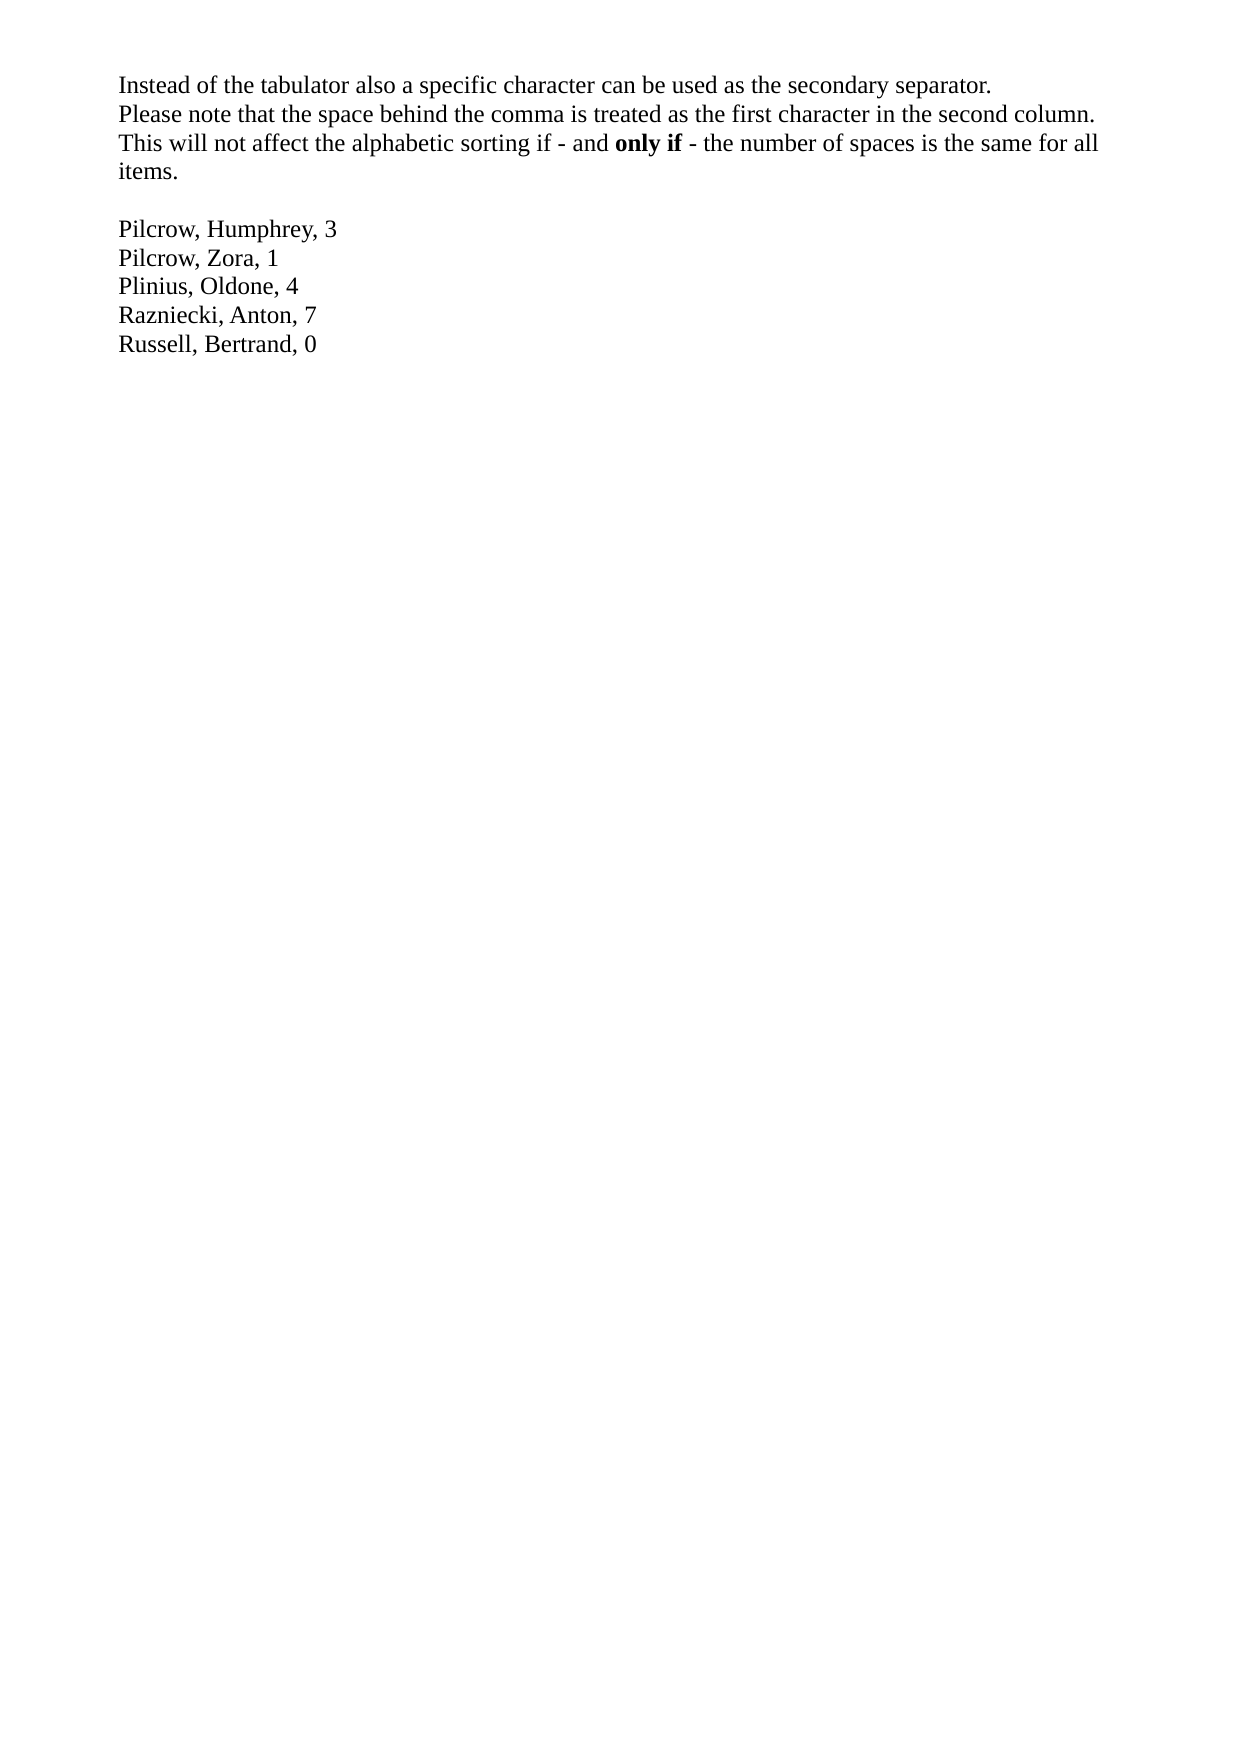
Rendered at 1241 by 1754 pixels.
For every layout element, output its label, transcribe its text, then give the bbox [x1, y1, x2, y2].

text Plinius, Oldone, 4 [118, 271, 1122, 300]
text Razniecki, Anton, 7 [118, 300, 1122, 329]
text Pilcrow, Zora, 1 [118, 243, 1122, 271]
text Pilcrow, Humphrey, 3 [118, 214, 1122, 243]
text Instead of the tabulator also a specific character can be used as the secondary separator. [118, 70, 1122, 99]
text Russell, Bertrand, 0 [118, 329, 1122, 358]
text Please note that the space behind the comma is treated as the first character in the second column. This will not affect the alphabetic sorting if - and only if - the number of spaces is the same for all items. [118, 99, 1122, 185]
